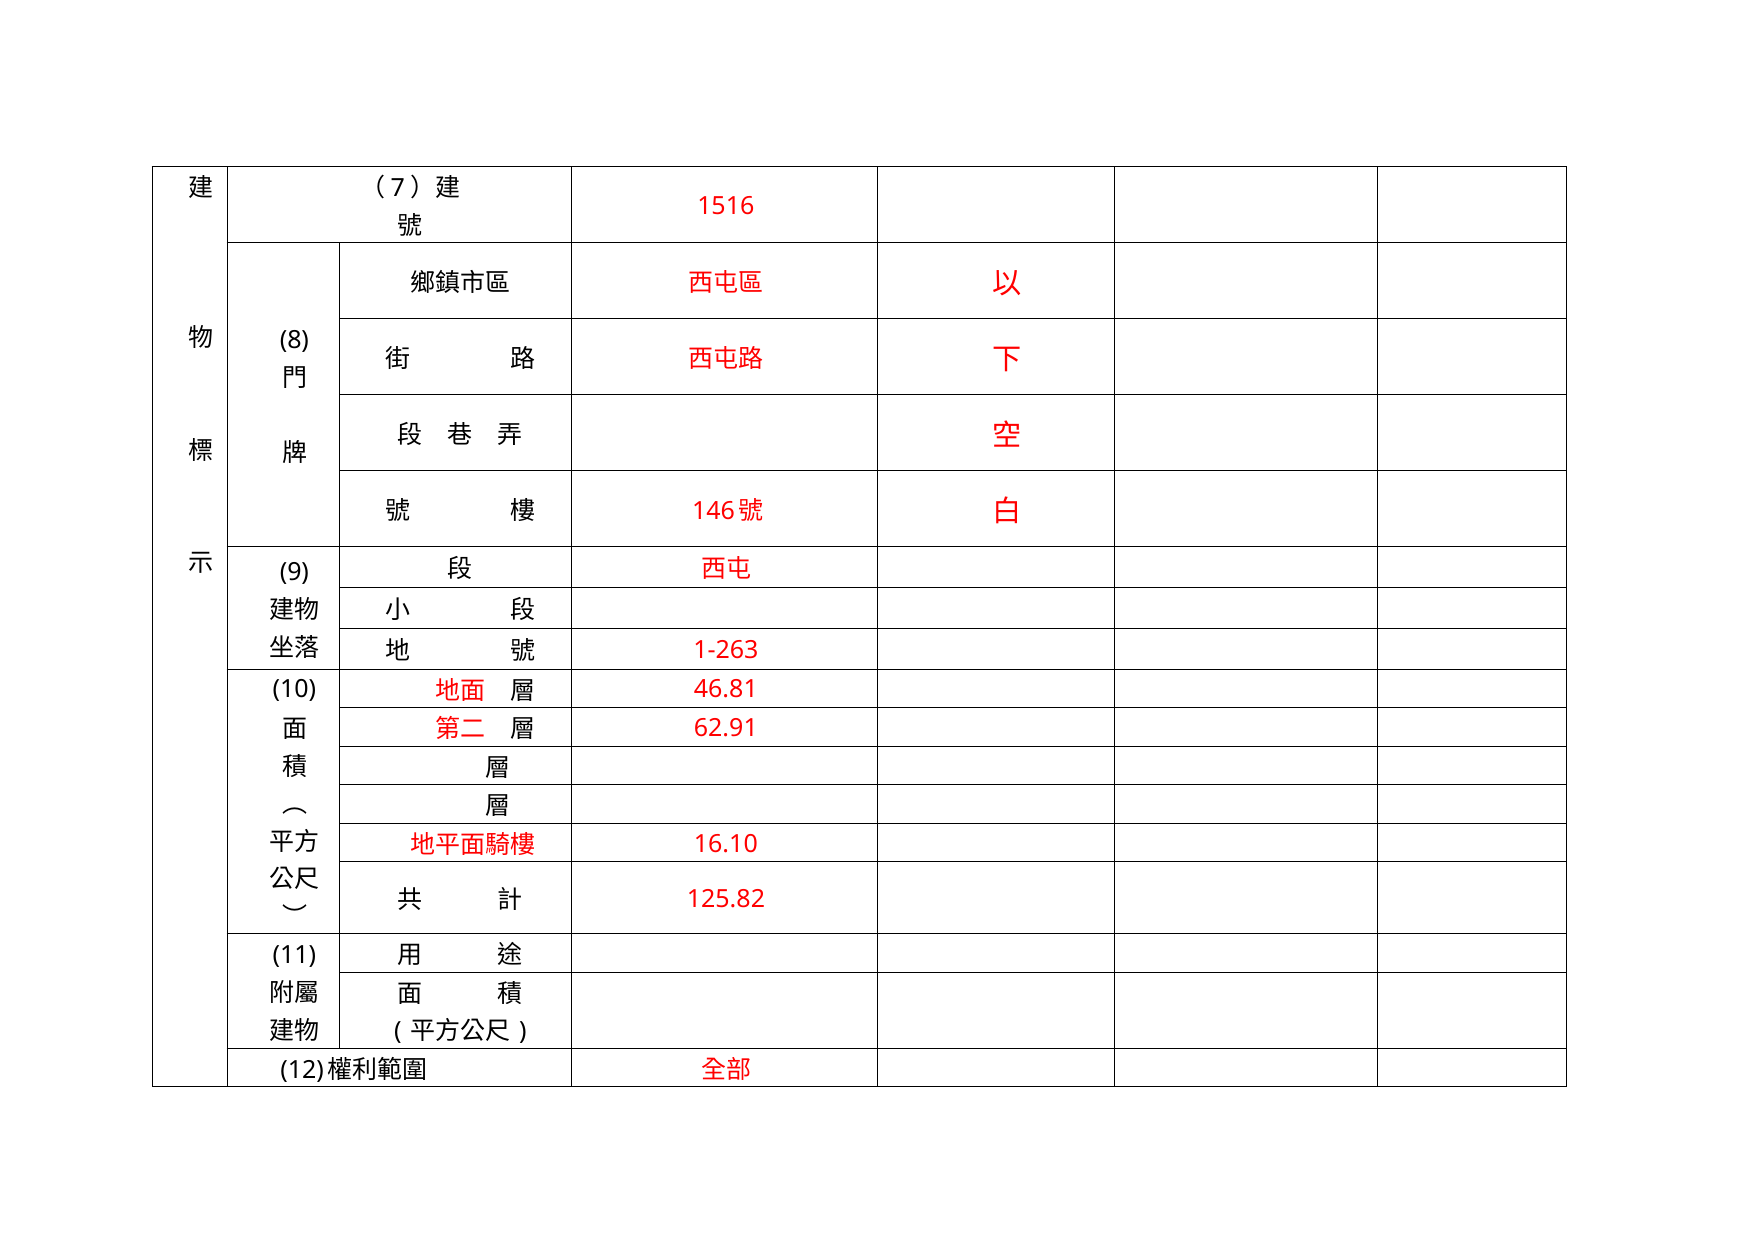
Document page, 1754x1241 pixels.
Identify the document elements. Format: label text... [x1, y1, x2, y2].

table_cell 1-263 [572, 629, 877, 668]
table_cell [878, 785, 1114, 823]
table_cell [1115, 319, 1377, 394]
table_cell [1378, 1049, 1566, 1086]
table_cell [1378, 243, 1566, 318]
table_cell 號 樓 [340, 471, 571, 546]
table_cell [1378, 588, 1566, 628]
table_cell (10) [228, 670, 339, 707]
table_header 建 物 標 示 [153, 167, 227, 1086]
table_cell 街 路 [340, 319, 571, 394]
table_cell [1378, 670, 1566, 707]
table_cell [878, 824, 1114, 861]
table_cell [1378, 785, 1566, 823]
table_header [1115, 167, 1377, 242]
table_cell [1378, 934, 1566, 972]
table_cell [1378, 973, 1566, 1048]
table_cell 下 [878, 319, 1114, 394]
table_cell 地平面騎樓 [340, 824, 571, 861]
table_cell [1115, 547, 1377, 587]
table_cell [572, 588, 877, 628]
table_cell 用 途 [340, 934, 571, 972]
table_cell 16.10 [572, 824, 877, 861]
table_cell [1115, 785, 1377, 823]
table_cell [1115, 824, 1377, 861]
table_cell 空 [878, 395, 1114, 470]
table_cell 層 [340, 785, 571, 823]
table_cell [1115, 670, 1377, 707]
table_cell 第二 層 [340, 708, 571, 746]
table_cell [1115, 588, 1377, 628]
table_cell 小 段 [340, 588, 571, 628]
table_cell [1115, 934, 1377, 972]
table_cell 白 [878, 471, 1114, 546]
table_cell 層 [340, 747, 571, 784]
table_cell 全部 [572, 1049, 877, 1086]
table_cell [878, 862, 1114, 933]
table_cell 面 積 ︵ 平方 公尺 ︶ [228, 707, 339, 933]
table_header 1516 [572, 167, 877, 242]
table_header （7）建 號 [228, 167, 571, 242]
table_cell [878, 934, 1114, 972]
table_header [1378, 167, 1566, 242]
table_cell 西屯 [572, 547, 877, 587]
table_cell [1378, 547, 1566, 587]
table_cell [1378, 862, 1566, 933]
table_cell (9) 建物 坐落 [228, 547, 339, 668]
table_cell 段 [340, 547, 571, 587]
table_cell [878, 547, 1114, 587]
table_cell (12)權利範圍 [228, 1049, 571, 1086]
table_cell 62.91 [572, 708, 877, 746]
table_cell 46.81 [572, 670, 877, 707]
table_cell (8) 門 牌 [228, 243, 339, 546]
table_cell 以 [878, 243, 1114, 318]
table_cell [878, 588, 1114, 628]
table_cell [1115, 973, 1377, 1048]
table_cell [1378, 747, 1566, 784]
table_cell [878, 629, 1114, 668]
table_cell 125.82 [572, 862, 877, 933]
table_cell [572, 785, 877, 823]
table_cell [878, 708, 1114, 746]
table_cell 地面 層 [340, 670, 571, 707]
table_cell [572, 395, 877, 470]
table_cell [1378, 395, 1566, 470]
table_cell 西屯區 [572, 243, 877, 318]
table_cell (11) 附屬 建物 [228, 934, 339, 1048]
table_cell [1115, 471, 1377, 546]
table_cell [1378, 708, 1566, 746]
table_header [878, 167, 1114, 242]
table_cell [572, 747, 877, 784]
table_cell [1115, 629, 1377, 668]
table_cell 鄉鎮市區 [340, 243, 571, 318]
table_cell [1115, 708, 1377, 746]
table_cell 146號 [572, 471, 877, 546]
table_cell 西屯路 [572, 319, 877, 394]
table_cell [1115, 1049, 1377, 1086]
table_cell [1378, 824, 1566, 861]
table_cell [1378, 471, 1566, 546]
table_cell [1378, 629, 1566, 668]
table_cell [1378, 319, 1566, 394]
table_cell [1115, 395, 1377, 470]
table_cell [572, 934, 877, 972]
table_cell [878, 670, 1114, 707]
table_cell [878, 973, 1114, 1048]
table_cell [1115, 862, 1377, 933]
table_cell [878, 1049, 1114, 1086]
table_cell [1115, 243, 1377, 318]
table_cell [1115, 747, 1377, 784]
table_cell 面 積 (平方公尺) [340, 973, 571, 1048]
table_cell [878, 747, 1114, 784]
table_cell 共 計 [340, 862, 571, 933]
table_cell [572, 973, 877, 1048]
table_cell 地 號 [340, 629, 571, 668]
table_cell 段 巷 弄 [340, 395, 571, 470]
